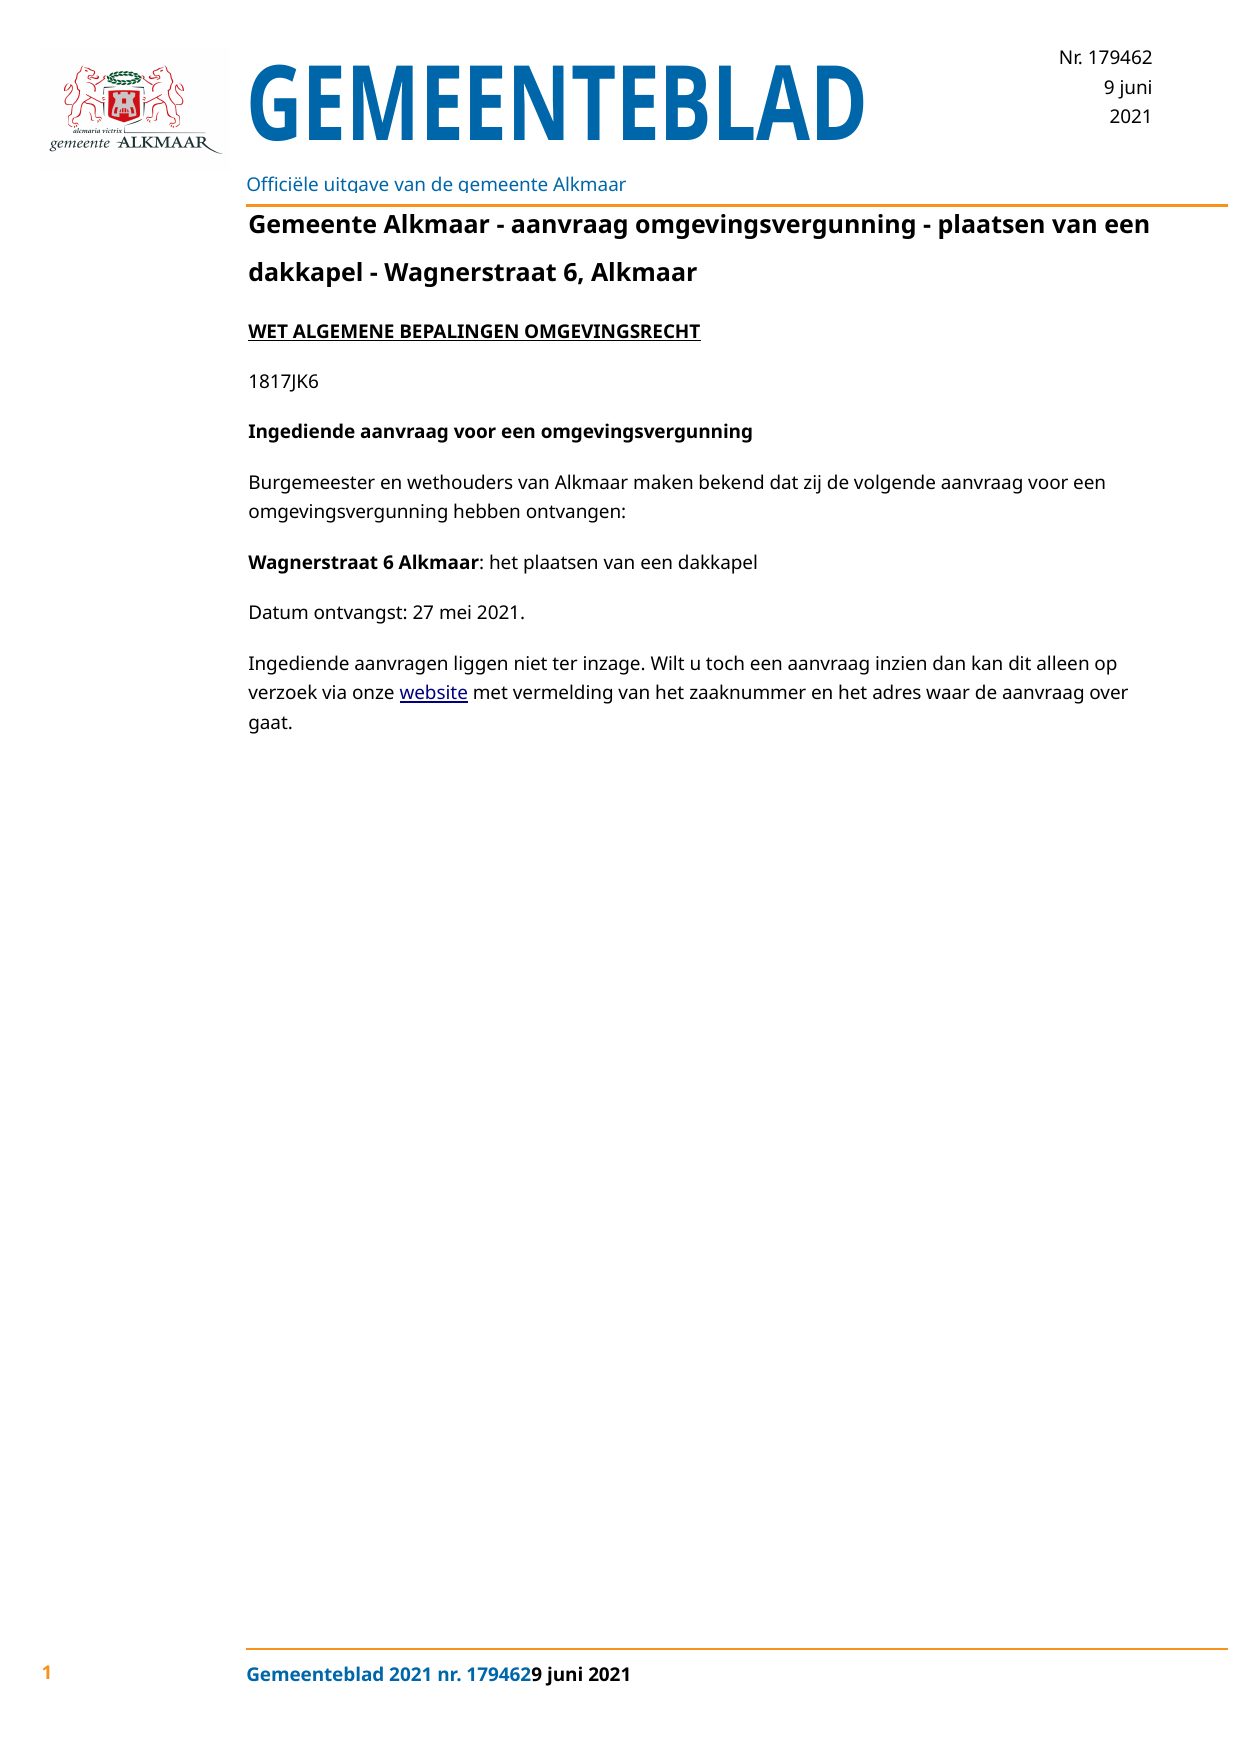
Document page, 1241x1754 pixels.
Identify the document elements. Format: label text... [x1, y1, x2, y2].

text 1817JK6 [248, 368, 1152, 394]
text WET ALGEMENE BEPALINGEN OMGEVINGSRECHT [248, 318, 1152, 344]
text Gemeente Alkmaar - aanvraag omgevingsvergunning - plaatsen van een dakkapel - Wagnerstraat 6, Alkmaar [248, 207, 1152, 288]
text Ingediende aanvragen liggen niet ter inzage. Wilt u toch een aanvraag inzien dan kan dit alleen op verzoek via onze website met vermelding van het zaaknummer en het adres waar de aanvraag over gaat. [248, 650, 1152, 735]
text Burgemeester en wethouders van Alkmaar maken bekend dat zij de volgende aanvraag voor een omgevingsvergunning hebben ontvangen: [248, 469, 1152, 524]
text Wagnerstraat 6 Alkmaar: het plaatsen van een dakkapel [248, 549, 1152, 575]
text Ingediende aanvraag voor een omgevingsvergunning [248, 419, 1152, 444]
text Datum ontvangst: 27 mei 2021. [248, 599, 1152, 625]
picture [41, 47, 231, 172]
